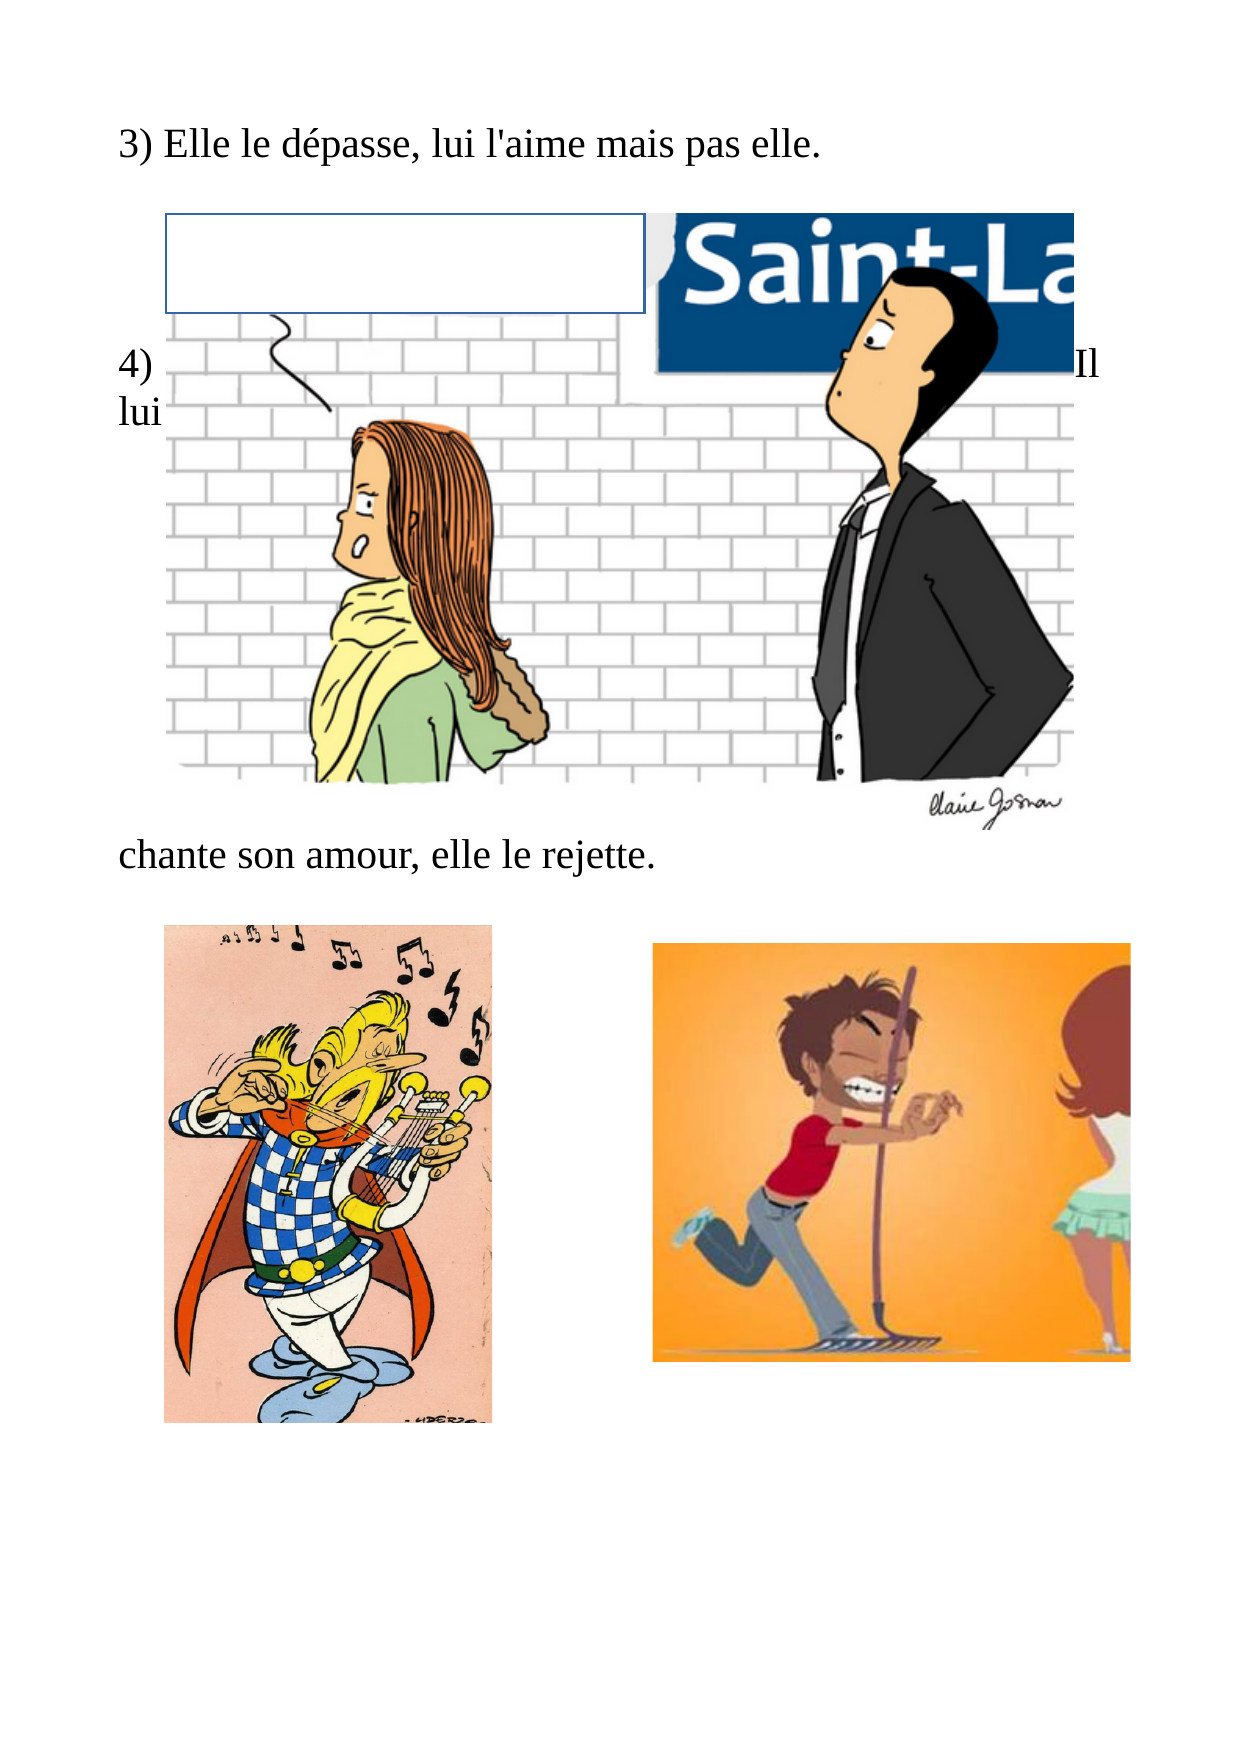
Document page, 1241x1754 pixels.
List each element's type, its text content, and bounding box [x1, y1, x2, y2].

text 3) Elle le dépasse, lui l'aime mais pas elle. [118, 118, 1122, 166]
text 4) Il lui chante son amour, elle le rejette. [118, 338, 1122, 877]
